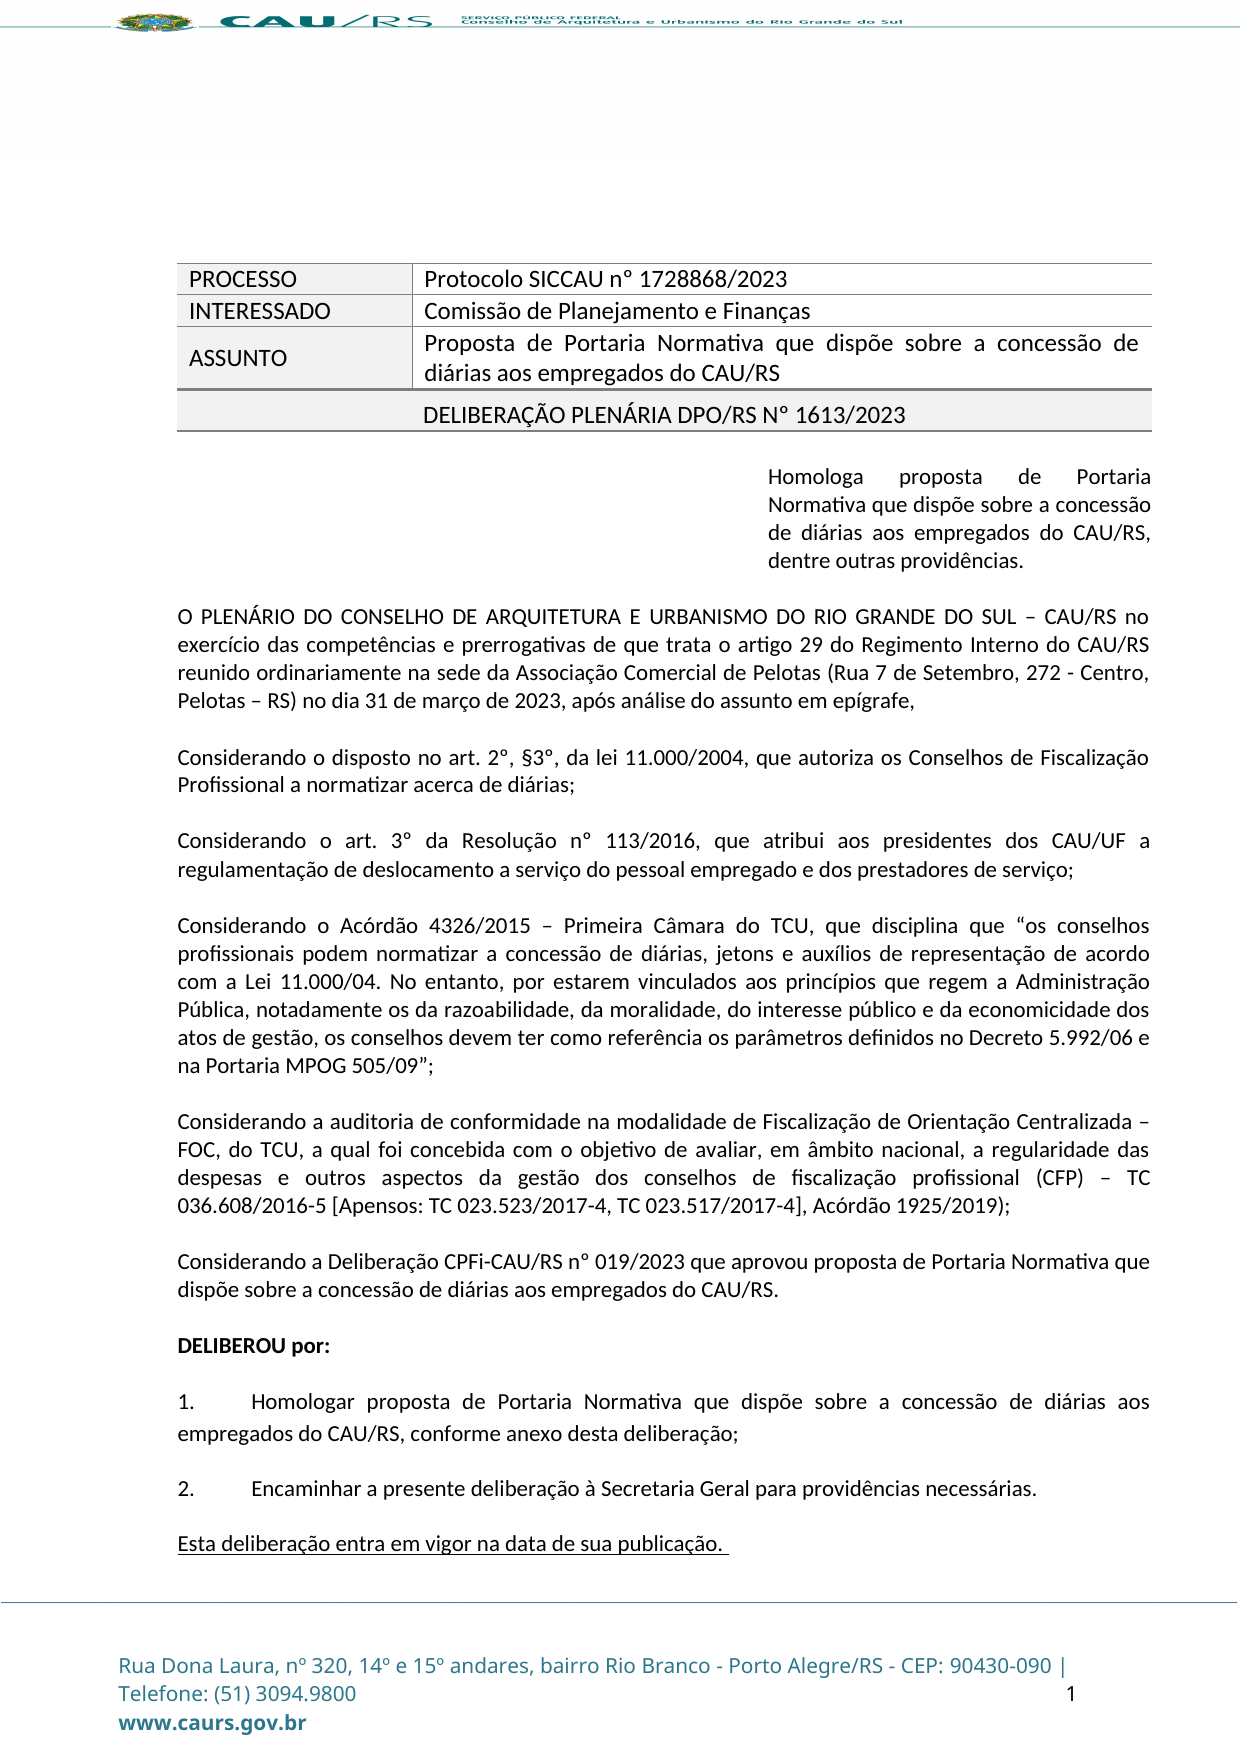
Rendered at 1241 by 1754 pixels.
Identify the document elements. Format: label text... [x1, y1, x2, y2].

text Considerando o Acórdão 4326/2015 – Primeira Câmara do TCU, que disciplina que “os conselhos profissionais podem normatizar a concessão de diárias, jetons e auxílios de representação de acordo com a Lei 11.000/04. No entanto, por estarem vinculados aos princípios que regem a Administração Pública, notadamente os da razoabilidade, da moralidade, do interesse público e da economicidade dos atos de gestão, os conselhos devem ter como referência os parâmetros definidos no Decreto 5.992/06 e na Portaria MPOG 505/09”; [177, 911, 1152, 1079]
table_cell INTERESSADO [177, 295, 412, 326]
list Esta deliberação entra em vigor na data de sua publicação. [177, 1529, 1152, 1557]
list Homologar proposta de Portaria Normativa que dispõe sobre a concessão de diárias aos empregados do CAU/RS, conforme anexo desta deliberação; [177, 1387, 1152, 1447]
text O PLENÁRIO DO CONSELHO DE ARQUITETURA E URBANISMO DO RIO GRANDE DO SUL – CAU/RS no exercício das competências e prerrogativas de que trata o artigo 29 do Regimento Interno do CAU/RS reunido ordinariamente na sede da Associação Comercial de Pelotas (Rua 7 de Setembro, 272 - Centro, Pelotas – RS) no dia 31 de março de 2023, após análise do assunto em epígrafe, [177, 602, 1152, 714]
text Considerando a auditoria de conformidade na modalidade de Fiscalização de Orientação Centralizada – FOC, do TCU, a qual foi concebida com o objetivo de avaliar, em âmbito nacional, a regularidade das despesas e outros aspectos da gestão dos conselhos de fiscalização profissional (CFP) – TC 036.608/2016-5 [Apensos: TC 023.523/2017-4, TC 023.517/2017-4], Acórdão 1925/2019); [177, 1107, 1152, 1219]
table_header PROCESSO [177, 264, 412, 294]
table_cell ASSUNTO [177, 327, 412, 388]
table_header Protocolo SICCAU nº 1728868/2023 [413, 264, 1152, 294]
list Encaminhar a presente deliberação à Secretaria Geral para providências necessárias. [177, 1474, 1152, 1502]
text Considerando a Deliberação CPFi-CAU/RS nº 019/2023 que aprovou proposta de Portaria Normativa que dispõe sobre a concessão de diárias aos empregados do CAU/RS. [177, 1247, 1152, 1303]
text Considerando o art. 3º da Resolução nº 113/2016, que atribui aos presidentes dos CAU/UF a regulamentação de deslocamento a serviço do pessoal empregado e dos prestadores de serviço; [177, 827, 1152, 883]
table_cell Proposta de Portaria Normativa que dispõe sobre a concessão de diárias aos empregados do CAU/RS [413, 327, 1152, 388]
text Considerando o disposto no art. 2º, §3º, da lei 11.000/2004, que autoriza os Conselhos de Fiscalização Profissional a normatizar acerca de diárias; [177, 743, 1152, 799]
text DELIBEROU por: [177, 1331, 1152, 1359]
text DELIBERAÇÃO PLENÁRIA DPO/RS Nº 1613/2023 [177, 391, 1152, 430]
text Homologa proposta de Portaria Normativa que dispõe sobre a concessão de diárias aos empregados do CAU/RS, dentre outras providências. [768, 462, 1152, 574]
table_cell Comissão de Planejamento e Finanças [413, 295, 1152, 326]
